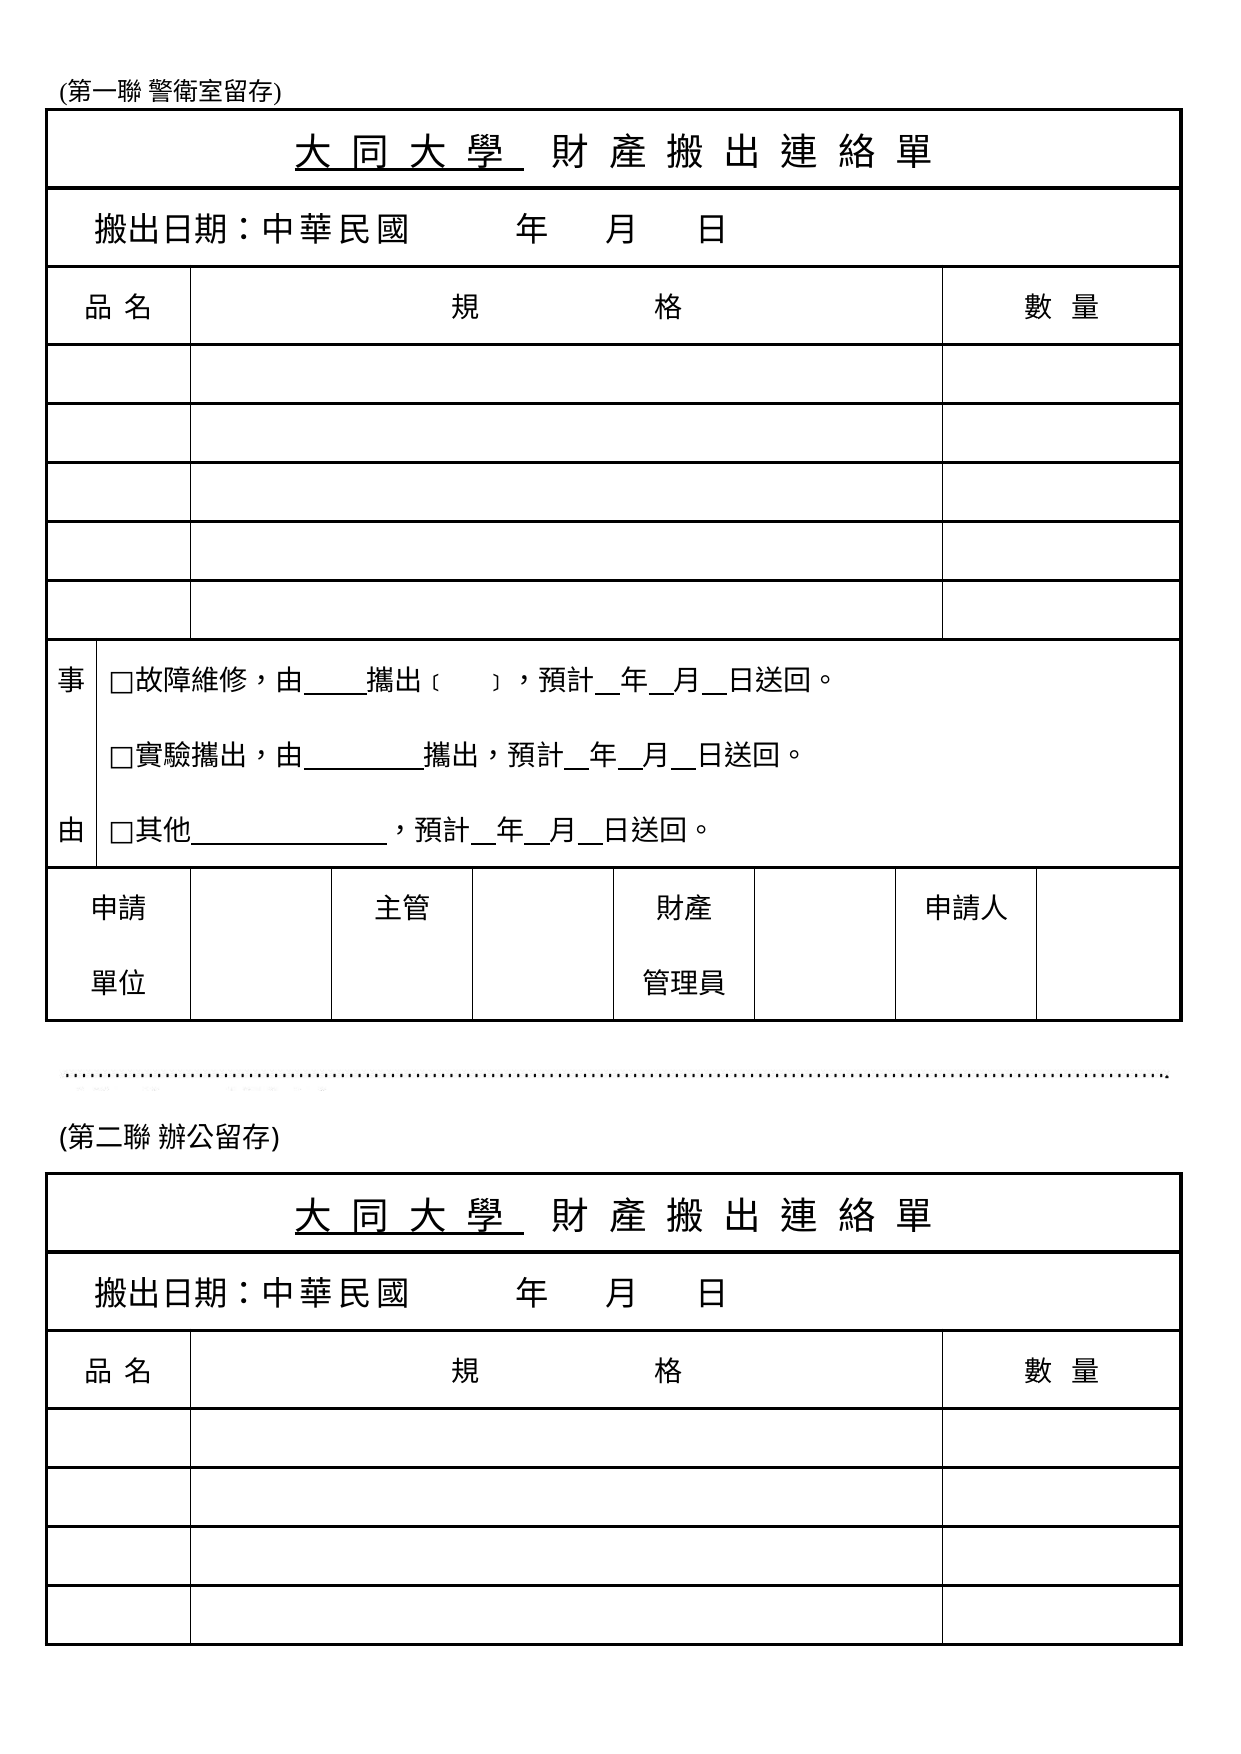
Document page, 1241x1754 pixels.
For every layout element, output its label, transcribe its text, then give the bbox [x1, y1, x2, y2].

table_cell [943, 464, 1179, 520]
table_cell [48, 346, 190, 402]
table_cell [48, 523, 190, 579]
table_cell 搬出日期：中華民國 年 月 日 [48, 1254, 1179, 1328]
table_cell [943, 1528, 1179, 1584]
table_cell [943, 523, 1179, 579]
picture [59, 1060, 1180, 1091]
table_cell 品 名 [48, 268, 190, 343]
table_cell [191, 1587, 942, 1643]
table_cell [48, 1410, 190, 1466]
table_cell [943, 1410, 1179, 1466]
table_cell 數 量 [943, 1332, 1179, 1407]
table_cell [48, 582, 190, 638]
table_cell [191, 869, 331, 1019]
table_cell 搬出日期：中華民國 年 月 日 [48, 190, 1179, 264]
table_cell 財產 管理員 [614, 869, 754, 1019]
table_cell [191, 1528, 942, 1584]
text (第二聯 辦公留存) [59, 1097, 1181, 1172]
table_cell [943, 582, 1179, 638]
table_cell [48, 1587, 190, 1643]
table_cell [191, 405, 942, 461]
table_cell [191, 582, 942, 638]
table_cell [473, 869, 613, 1019]
table_cell [48, 1469, 190, 1525]
table_cell 由 [48, 791, 96, 866]
table_cell □故障維修，由 攜出﹝ ﹞，預計 年 月 日送回。 [97, 641, 1179, 716]
table_cell [48, 405, 190, 461]
table_cell [48, 1528, 190, 1584]
table_header 大同大學 財產搬出連絡單 [48, 111, 1179, 186]
table_cell [48, 464, 190, 520]
table_cell [943, 405, 1179, 461]
table_header 大同大學 財產搬出連絡單 [48, 1175, 1179, 1250]
table_cell 規格 [191, 1332, 942, 1407]
table_cell 主管 [332, 869, 472, 1019]
table_cell □其他 ，預計 年 月 日送回。 [97, 791, 1179, 866]
table_cell [191, 523, 942, 579]
table_cell [943, 1587, 1179, 1643]
table_cell 品 名 [48, 1332, 190, 1407]
table_cell 數 量 [943, 268, 1179, 343]
table_cell □實驗攜出，由 攜出，預計 年 月 日送回。 [97, 716, 1179, 791]
table_cell [943, 1469, 1179, 1525]
table_cell [191, 1469, 942, 1525]
table_cell 申請 單位 [48, 869, 190, 1019]
table_cell 申請人 [896, 869, 1036, 1019]
table_cell [943, 346, 1179, 402]
table_cell 規格 [191, 268, 942, 343]
table_cell [191, 1410, 942, 1466]
text (第一聯 警衛室留存) [59, 71, 1181, 108]
table_cell [191, 464, 942, 520]
table_cell [755, 869, 895, 1019]
table_cell [191, 346, 942, 402]
table_cell 事 [48, 641, 96, 716]
table_cell [48, 716, 96, 791]
table_cell [1037, 869, 1179, 1019]
